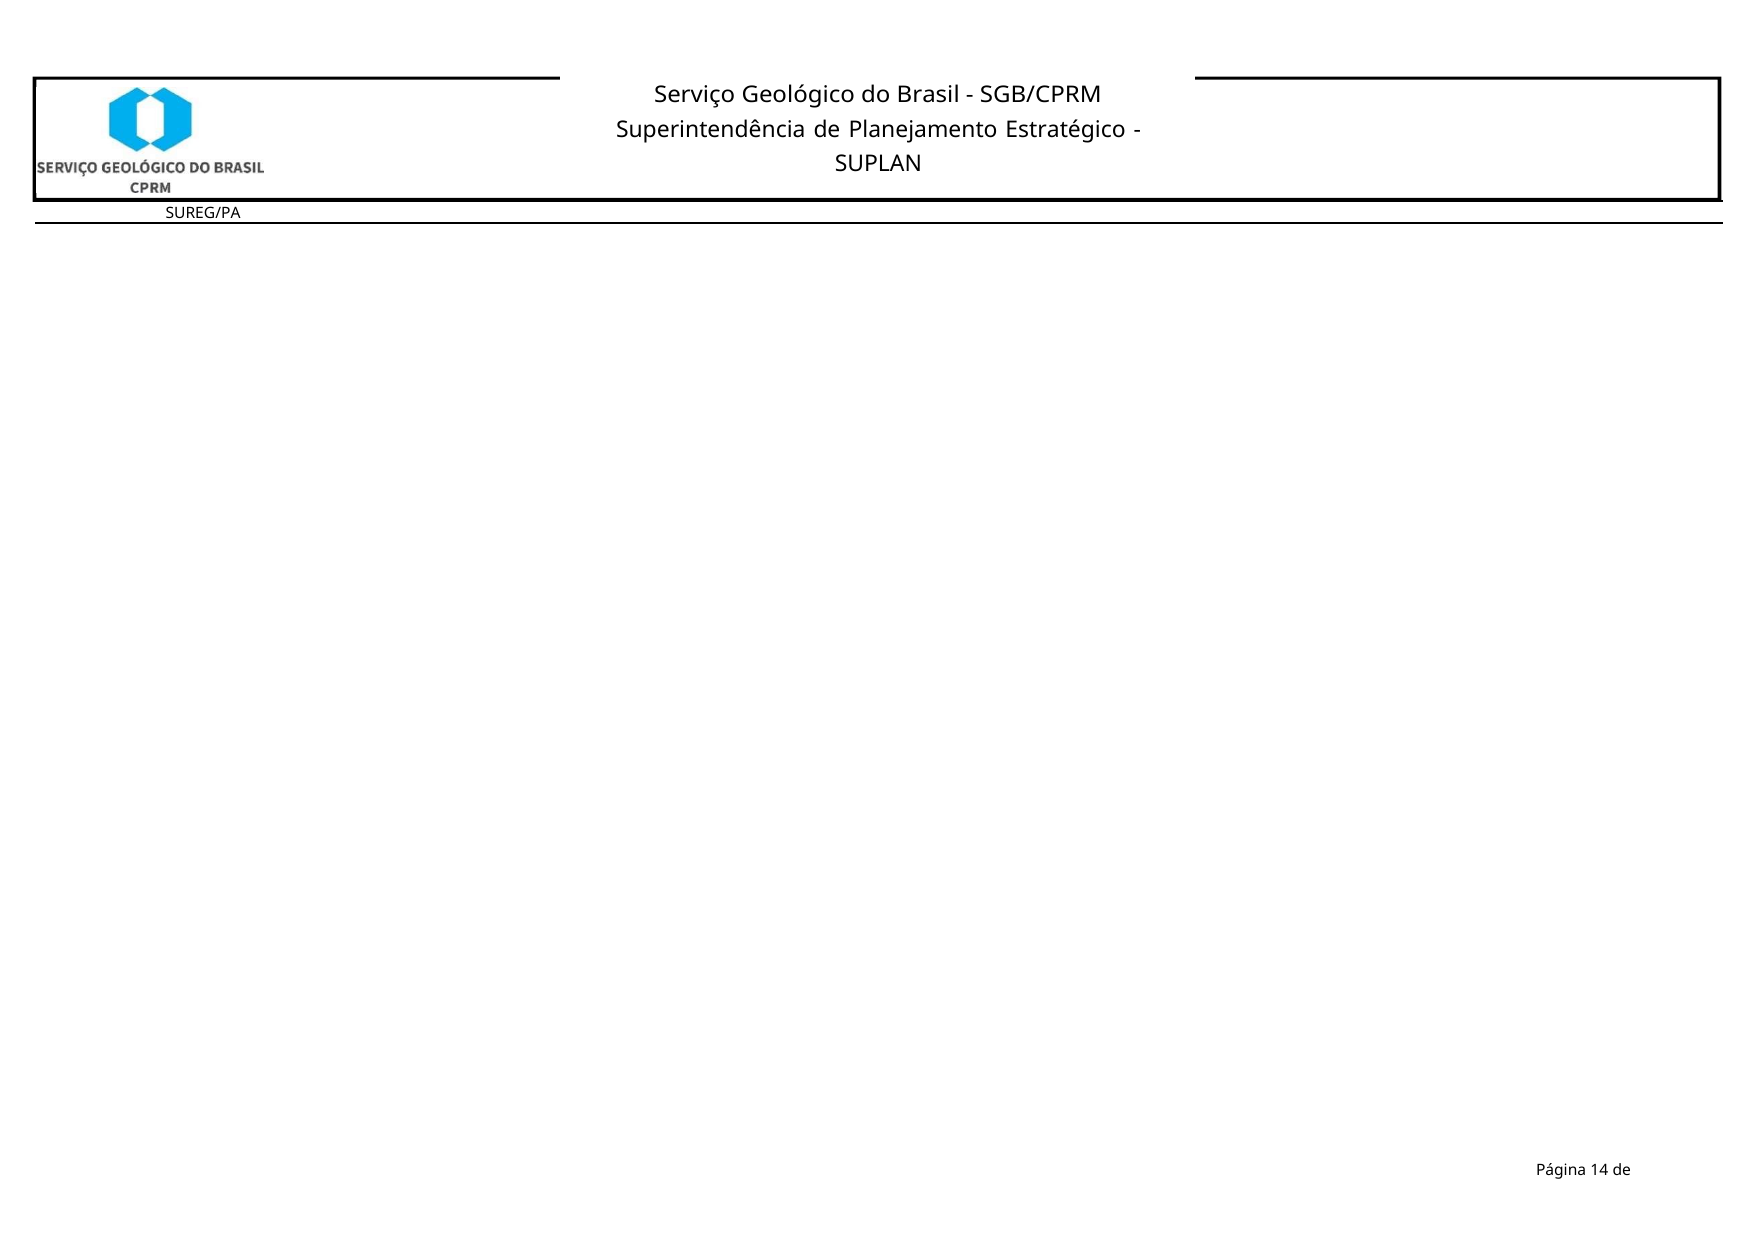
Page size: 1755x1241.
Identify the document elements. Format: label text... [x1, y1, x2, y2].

table_cell [1331, 202, 1722, 222]
table_cell SUREG/PA [35, 202, 1023, 222]
table_cell [1023, 202, 1094, 222]
table_cell [1094, 202, 1166, 222]
table_cell [1166, 202, 1331, 222]
